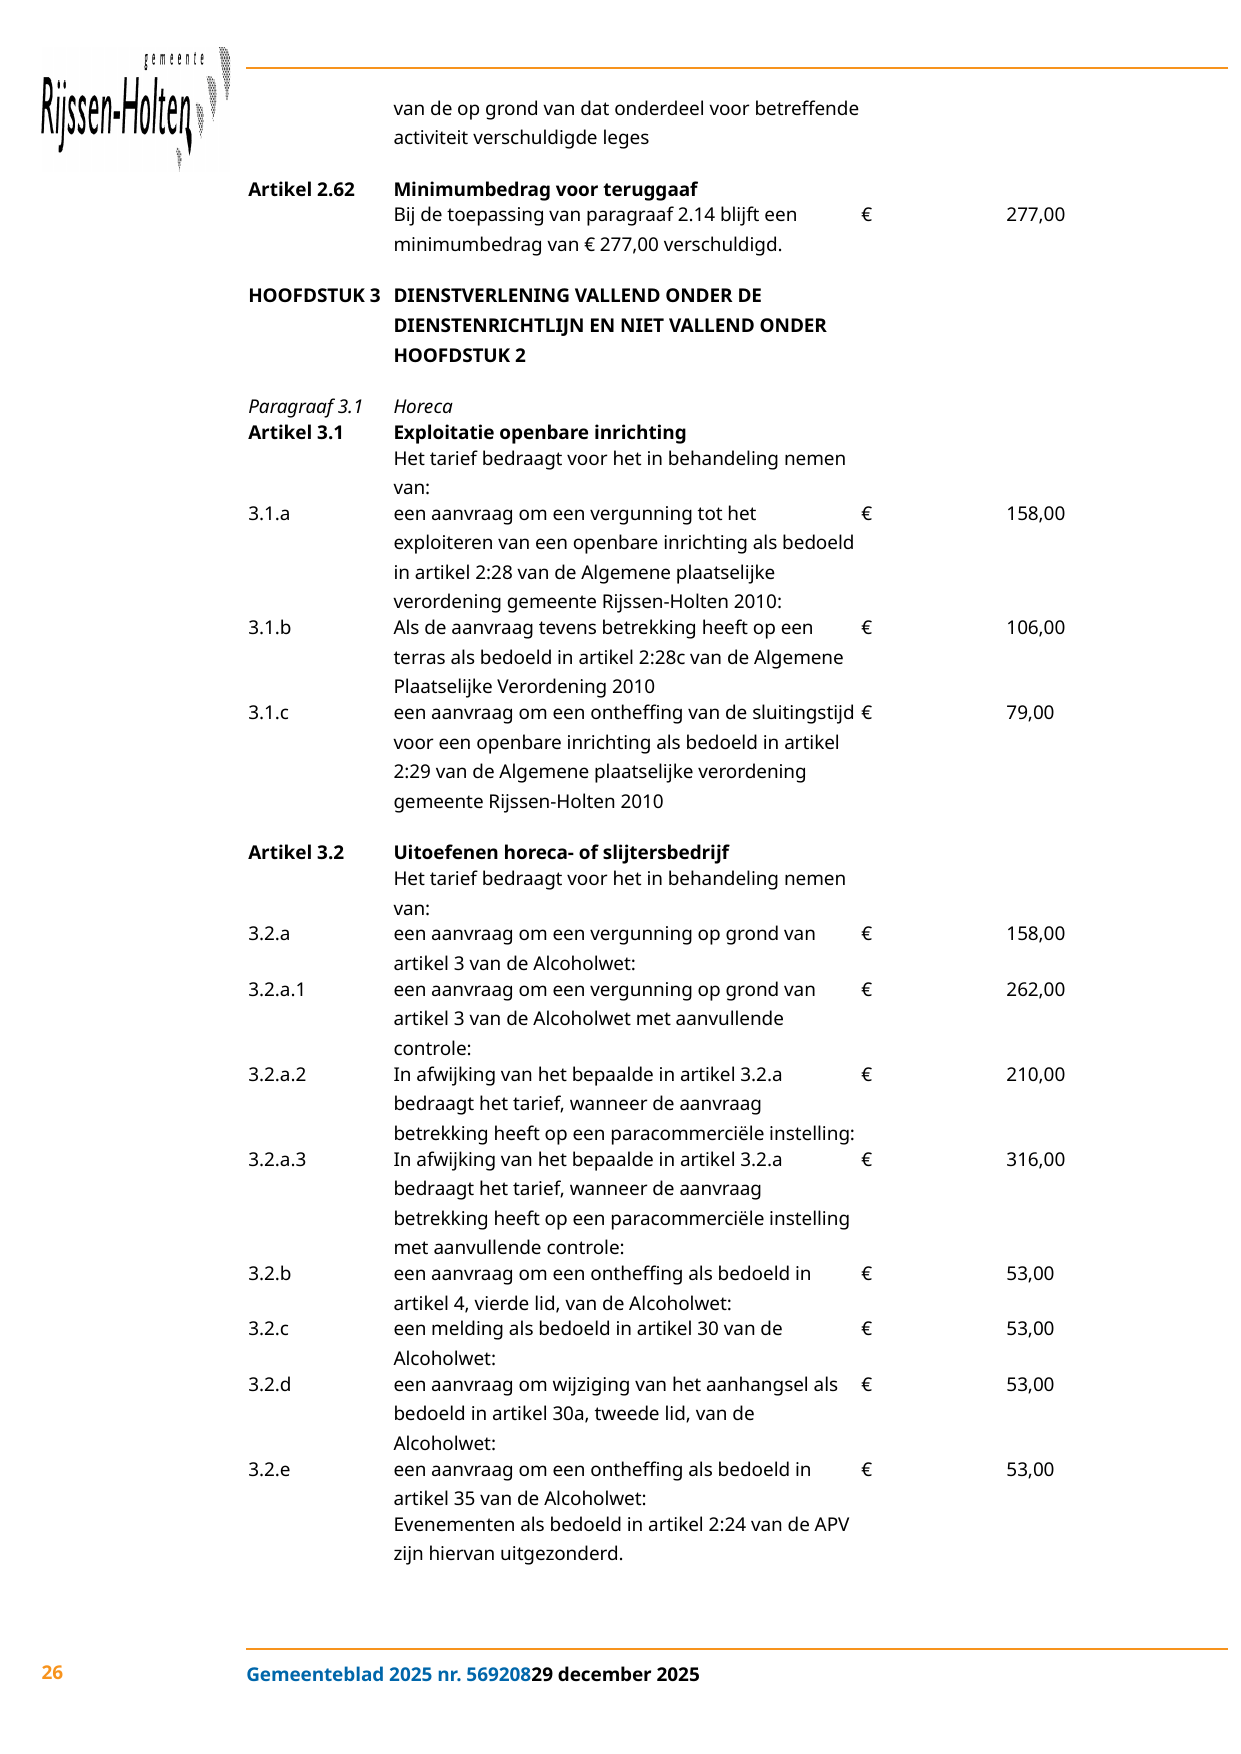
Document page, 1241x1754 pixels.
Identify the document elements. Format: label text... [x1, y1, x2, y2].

table_cell € [861, 1146, 1006, 1260]
table_cell [861, 150, 1006, 176]
table_cell 158,00 [1006, 500, 1152, 614]
table_cell 3.2.a.2 [248, 1061, 393, 1146]
table_cell 158,00 [1006, 921, 1152, 976]
table_cell € [861, 500, 1006, 614]
table_cell 3.2.e [248, 1456, 393, 1511]
table_cell 316,00 [1006, 1146, 1152, 1260]
table_cell [1006, 419, 1152, 445]
table_cell [1006, 445, 1152, 500]
table_cell [861, 419, 1006, 445]
table_cell DIENSTVERLENING VALLEND ONDER DE DIENSTENRICHTLIJN EN NIET VALLEND ONDER HOOFDSTUK 2 [393, 283, 861, 367]
table_cell een melding als bedoeld in artikel 30 van de Alcoholwet: [393, 1316, 861, 1371]
table_cell 79,00 [1006, 699, 1152, 814]
table_cell [1006, 1511, 1152, 1566]
table_cell [248, 95, 393, 150]
table_cell [393, 150, 861, 176]
table_cell € [861, 202, 1006, 257]
table_cell [1006, 257, 1152, 283]
table_cell In afwijking van het bepaalde in artikel 3.2.a bedraagt het tarief, wanneer de aanvraag betrekking heeft op een paracommerciële instelling: [393, 1061, 861, 1146]
table_cell HOOFDSTUK 3 [248, 283, 393, 367]
table_cell [248, 257, 393, 283]
table_cell [248, 814, 393, 839]
table_cell [861, 1511, 1006, 1566]
table_cell € [861, 1316, 1006, 1371]
table_cell [393, 814, 861, 839]
table_cell [1006, 814, 1152, 839]
table_cell 3.2.a.1 [248, 976, 393, 1061]
table_cell [248, 1566, 393, 1592]
table_cell Minimumbedrag voor teruggaaf [393, 176, 861, 202]
table_cell [393, 257, 861, 283]
table_cell [1006, 865, 1152, 921]
table_cell [1006, 393, 1152, 419]
table_cell [861, 283, 1006, 367]
table_cell Exploitatie openbare inrichting [393, 419, 861, 445]
table_cell [248, 368, 393, 393]
table_cell [1006, 283, 1152, 367]
table_cell [248, 445, 393, 500]
picture [41, 47, 231, 172]
table_cell [1006, 840, 1152, 865]
table_cell Uitoefenen horeca- of slijtersbedrijf [393, 840, 861, 865]
table_cell een aanvraag om een vergunning op grond van artikel 3 van de Alcoholwet: [393, 921, 861, 976]
table_cell [861, 176, 1006, 202]
table_cell 3.1.c [248, 699, 393, 814]
table_cell [861, 1566, 1006, 1592]
table_cell [861, 393, 1006, 419]
table_cell € [861, 1371, 1006, 1456]
table_cell Artikel 3.2 [248, 840, 393, 865]
table_cell 3.2.d [248, 1371, 393, 1456]
table_cell [393, 368, 861, 393]
table_cell 3.2.c [248, 1316, 393, 1371]
table_cell 53,00 [1006, 1371, 1152, 1456]
table_cell [861, 445, 1006, 500]
table_cell Horeca [393, 393, 861, 419]
table_cell 106,00 [1006, 615, 1152, 699]
table_cell 210,00 [1006, 1061, 1152, 1146]
table_cell [861, 865, 1006, 921]
table_cell 53,00 [1006, 1260, 1152, 1316]
table_cell [1006, 368, 1152, 393]
table_cell [1006, 150, 1152, 176]
table_cell [861, 840, 1006, 865]
table_cell Artikel 2.62 [248, 176, 393, 202]
table_cell 3.2.a [248, 921, 393, 976]
table_cell een aanvraag om een ontheffing als bedoeld in artikel 4, vierde lid, van de Alcoholwet: [393, 1260, 861, 1316]
table_cell € [861, 1061, 1006, 1146]
table_cell [861, 257, 1006, 283]
table_cell [861, 814, 1006, 839]
table_cell [248, 150, 393, 176]
table_cell € [861, 921, 1006, 976]
table_cell 277,00 [1006, 202, 1152, 257]
table_cell [861, 95, 1006, 150]
table_cell 3.1.a [248, 500, 393, 614]
table_cell 53,00 [1006, 1316, 1152, 1371]
table_cell Het tarief bedraagt voor het in behandeling nemen van: [393, 445, 861, 500]
table_cell € [861, 1456, 1006, 1511]
table_cell [248, 1511, 393, 1566]
table_cell Bij de toepassing van paragraaf 2.14 blijft een minimumbedrag van € 277,00 verschuldigd. [393, 202, 861, 257]
table_cell € [861, 699, 1006, 814]
table_cell Als de aanvraag tevens betrekking heeft op een terras als bedoeld in artikel 2:28c van de Algemene Plaatselijke Verordening 2010 [393, 615, 861, 699]
table_cell [1006, 95, 1152, 150]
table_cell 53,00 [1006, 1456, 1152, 1511]
table_cell In afwijking van het bepaalde in artikel 3.2.a bedraagt het tarief, wanneer de aanvraag betrekking heeft op een paracommerciële instelling met aanvullende controle: [393, 1146, 861, 1260]
table_cell Evenementen als bedoeld in artikel 2:24 van de APV zijn hiervan uitgezonderd. [393, 1511, 861, 1566]
table_cell [1006, 1566, 1152, 1592]
table_cell een aanvraag om een vergunning tot het exploiteren van een openbare inrichting als bedoeld in artikel 2:28 van de Algemene plaatselijke verordening gemeente Rijssen-Holten 2010: [393, 500, 861, 614]
table_cell 3.2.a.3 [248, 1146, 393, 1260]
table_cell [248, 202, 393, 257]
table_cell een aanvraag om een vergunning op grond van artikel 3 van de Alcoholwet met aanvullende controle: [393, 976, 861, 1061]
table_cell 262,00 [1006, 976, 1152, 1061]
table_cell van de op grond van dat onderdeel voor betreffende activiteit verschuldigde leges [393, 95, 861, 150]
table_cell een aanvraag om een ontheffing van de sluitingstijd voor een openbare inrichting als bedoeld in artikel 2:29 van de Algemene plaatselijke verordening gemeente Rijssen-Holten 2010 [393, 699, 861, 814]
table_cell Artikel 3.1 [248, 419, 393, 445]
table_cell [393, 1566, 861, 1592]
table_cell [861, 368, 1006, 393]
table_cell [1006, 176, 1152, 202]
table_cell 3.2.b [248, 1260, 393, 1316]
table_cell een aanvraag om wijziging van het aanhangsel als bedoeld in artikel 30a, tweede lid, van de Alcoholwet: [393, 1371, 861, 1456]
table_cell € [861, 1260, 1006, 1316]
table_cell Het tarief bedraagt voor het in behandeling nemen van: [393, 865, 861, 921]
table_cell een aanvraag om een ontheffing als bedoeld in artikel 35 van de Alcoholwet: [393, 1456, 861, 1511]
table_cell € [861, 615, 1006, 699]
table_cell [248, 865, 393, 921]
table_cell 3.1.b [248, 615, 393, 699]
table_cell Paragraaf 3.1 [248, 393, 393, 419]
table_cell € [861, 976, 1006, 1061]
